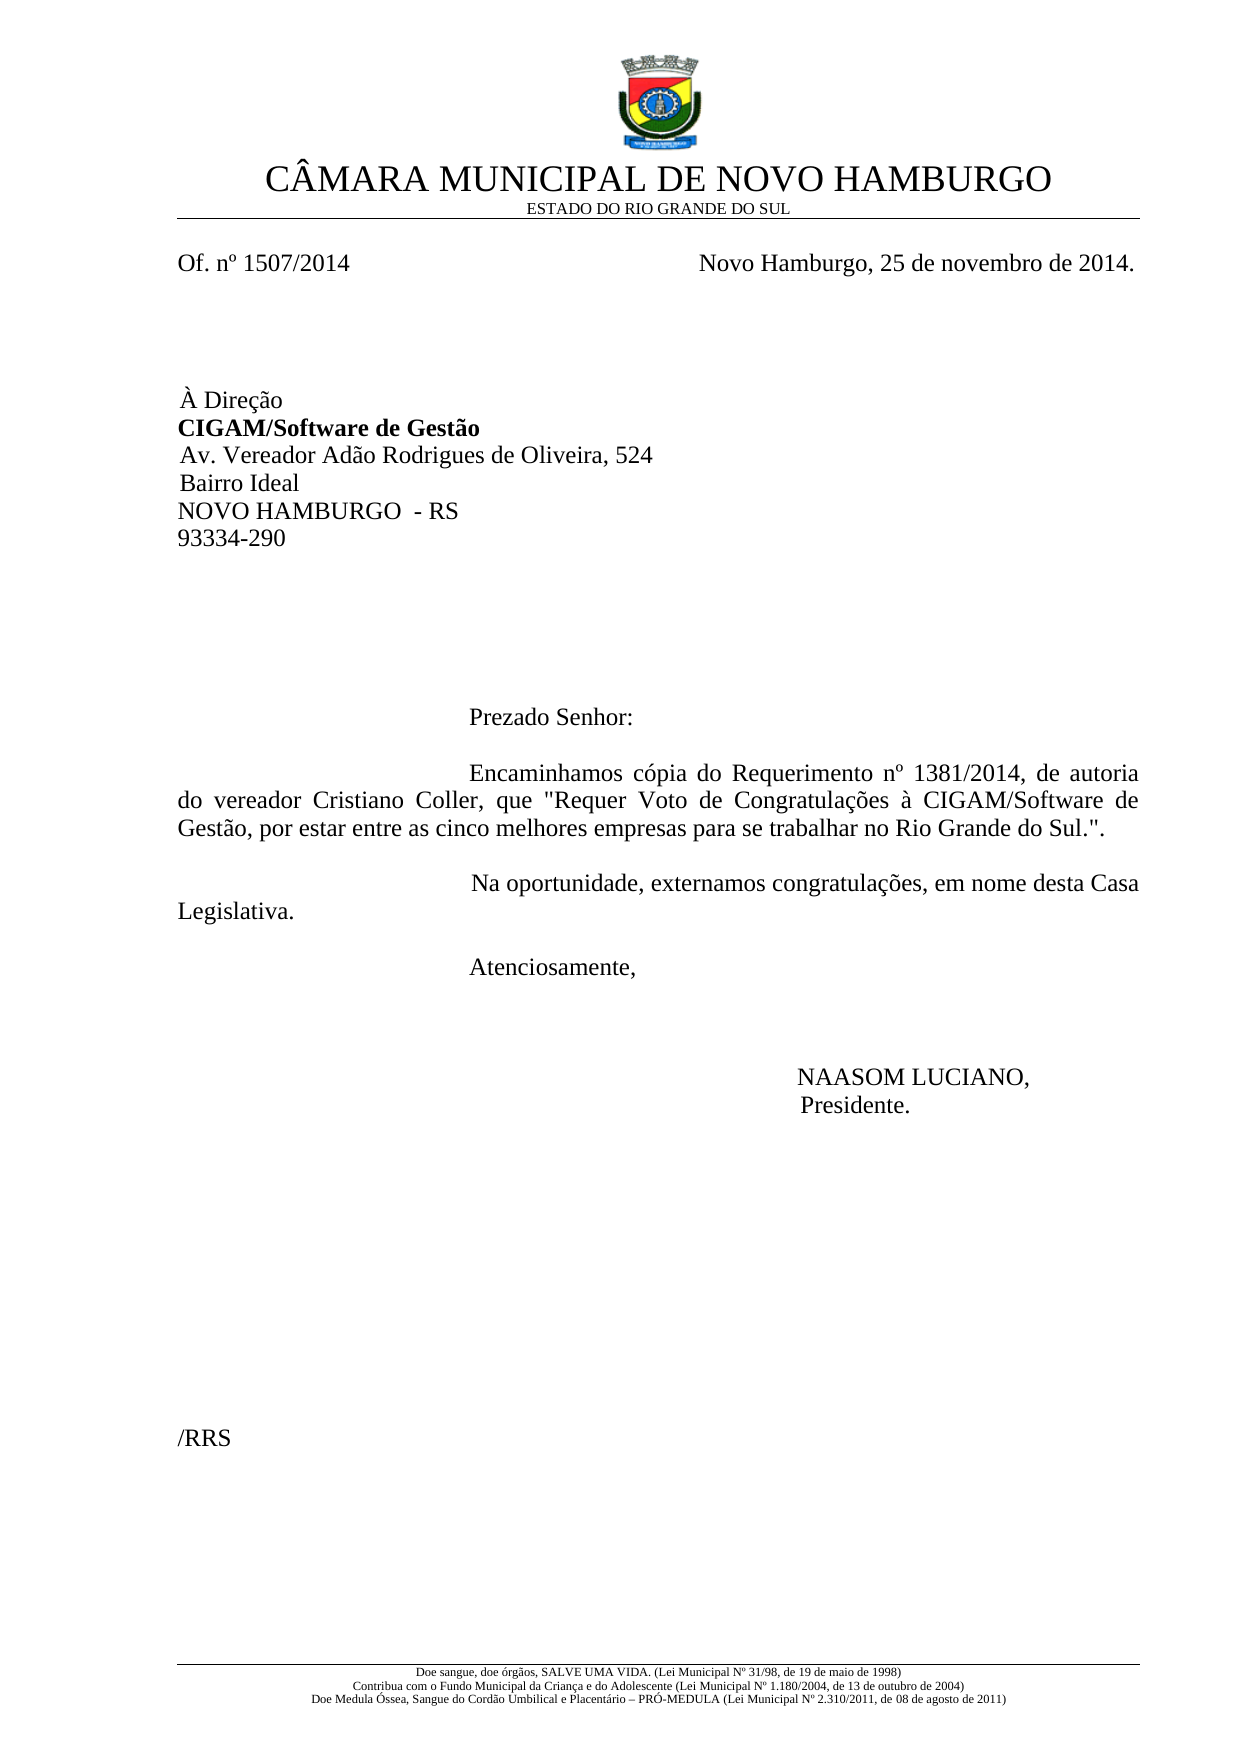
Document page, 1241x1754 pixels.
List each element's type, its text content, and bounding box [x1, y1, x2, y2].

text Atenciosamente, [177, 953, 1140, 980]
text Presidente. [177, 1091, 1140, 1119]
text NOVO HAMBURGO - RS [177, 497, 1140, 524]
text À Direção [177, 386, 1140, 414]
text Of. nº 1507/2014 Novo Hamburgo, 25 de novembro de 2014. [177, 249, 1140, 276]
picture [611, 47, 705, 155]
text NAASOM LUCIANO, [797, 1063, 1140, 1091]
text CIGAM/Software de Gestão [177, 414, 1140, 441]
text 93334-290 [177, 524, 1140, 552]
text Av. Vereador Adão Rodrigues de Oliveira, 524 [177, 441, 1140, 469]
text Bairro Ideal [177, 469, 1140, 497]
text Encaminhamos cópia do Requerimento nº 1381/2014, de autoria do vereador Cristiano Coller, que "Requer Voto de Congratulações à CIGAM/Software de Gestão, por estar entre as cinco melhores empresas para se trabalhar no Rio Grande do Sul.". [177, 759, 1140, 842]
text Prezado Senhor: [177, 703, 1140, 731]
text Na oportunidade, externamos congratulações, em nome desta Casa Legislativa. [177, 869, 1140, 925]
text /RRS [177, 1424, 1140, 1451]
